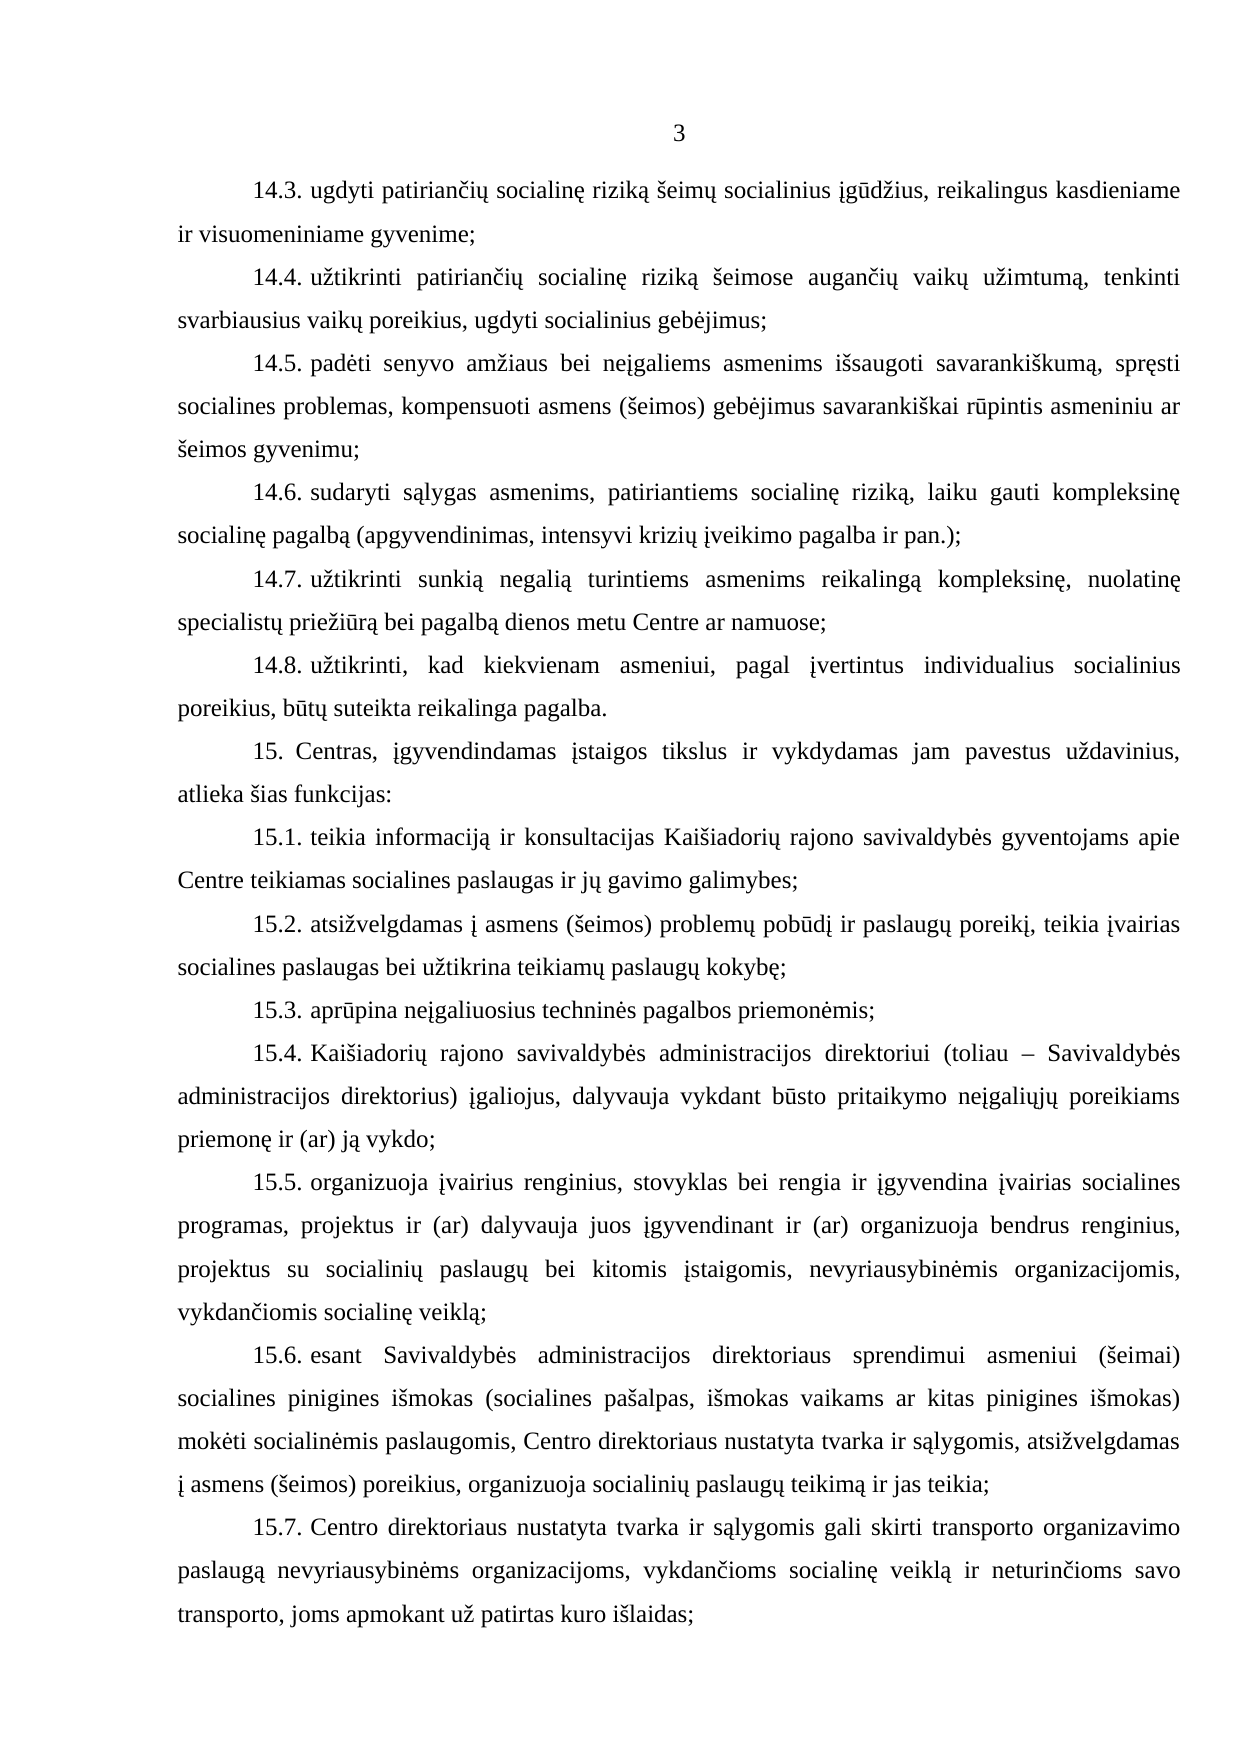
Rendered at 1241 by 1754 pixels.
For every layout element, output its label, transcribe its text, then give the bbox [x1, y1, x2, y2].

text 15.3. aprūpina neįgaliuosius techninės pagalbos priemonėmis; [177, 995, 1181, 1024]
text 15. Centras, įgyvendindamas įstaigos tikslus ir vykdydamas jam pavestus uždavinius, atlieka šias funkcijas: [177, 736, 1181, 808]
text 15.7. Centro direktoriaus nustatyta tvarka ir sąlygomis gali skirti transporto organizavimo paslaugą nevyriausybinėms organizacijoms, vykdančioms socialinę veiklą ir neturinčioms savo transporto, joms apmokant už patirtas kuro išlaidas; [177, 1512, 1181, 1627]
text 15.6. esant Savivaldybės administracijos direktoriaus sprendimui asmeniui (šeimai) socialines pinigines išmokas (socialines pašalpas, išmokas vaikams ar kitas pinigines išmokas) mokėti socialinėmis paslaugomis, Centro direktoriaus nustatyta tvarka ir sąlygomis, atsižvelgdamas į asmens (šeimos) poreikius, organizuoja socialinių paslaugų teikimą ir jas teikia; [177, 1340, 1181, 1498]
text 14.7. užtikrinti sunkią negalią turintiems asmenims reikalingą kompleksinę, nuolatinę specialistų priežiūrą bei pagalbą dienos metu Centre ar namuose; [177, 564, 1181, 636]
text 15.1. teikia informaciją ir konsultacijas Kaišiadorių rajono savivaldybės gyventojams apie Centre teikiamas socialines paslaugas ir jų gavimo galimybes; [177, 822, 1181, 894]
text 15.4. Kaišiadorių rajono savivaldybės administracijos direktoriui (toliau – Savivaldybės administracijos direktorius) įgaliojus, dalyvauja vykdant būsto pritaikymo neįgaliųjų poreikiams priemonę ir (ar) ją vykdo; [177, 1038, 1181, 1153]
text 14.3. ugdyti patiriančių socialinę riziką šeimų socialinius įgūdžius, reikalingus kasdieniame ir visuomeniniame gyvenime; [177, 176, 1181, 247]
text 15.5. organizuoja įvairius renginius, stovyklas bei rengia ir įgyvendina įvairias socialines programas, projektus ir (ar) dalyvauja juos įgyvendinant ir (ar) organizuoja bendrus renginius, projektus su socialinių paslaugų bei kitomis įstaigomis, nevyriausybinėmis organizacijomis, vykdančiomis socialinę veiklą; [177, 1167, 1181, 1326]
text 15.2. atsižvelgdamas į asmens (šeimos) problemų pobūdį ir paslaugų poreikį, teikia įvairias socialines paslaugas bei užtikrina teikiamų paslaugų kokybę; [177, 909, 1181, 981]
text 14.5. padėti senyvo amžiaus bei neįgaliems asmenims išsaugoti savarankiškumą, spręsti socialines problemas, kompensuoti asmens (šeimos) gebėjimus savarankiškai rūpintis asmeniniu ar šeimos gyvenimu; [177, 348, 1181, 463]
text 14.6. sudaryti sąlygas asmenims, patiriantiems socialinę riziką, laiku gauti kompleksinę socialinę pagalbą (apgyvendinimas, intensyvi krizių įveikimo pagalba ir pan.); [177, 477, 1181, 549]
text 14.4. užtikrinti patiriančių socialinę riziką šeimose augančių vaikų užimtumą, tenkinti svarbiausius vaikų poreikius, ugdyti socialinius gebėjimus; [177, 262, 1181, 334]
text 14.8. užtikrinti, kad kiekvienam asmeniui, pagal įvertintus individualius socialinius poreikius, būtų suteikta reikalinga pagalba. [177, 650, 1181, 722]
